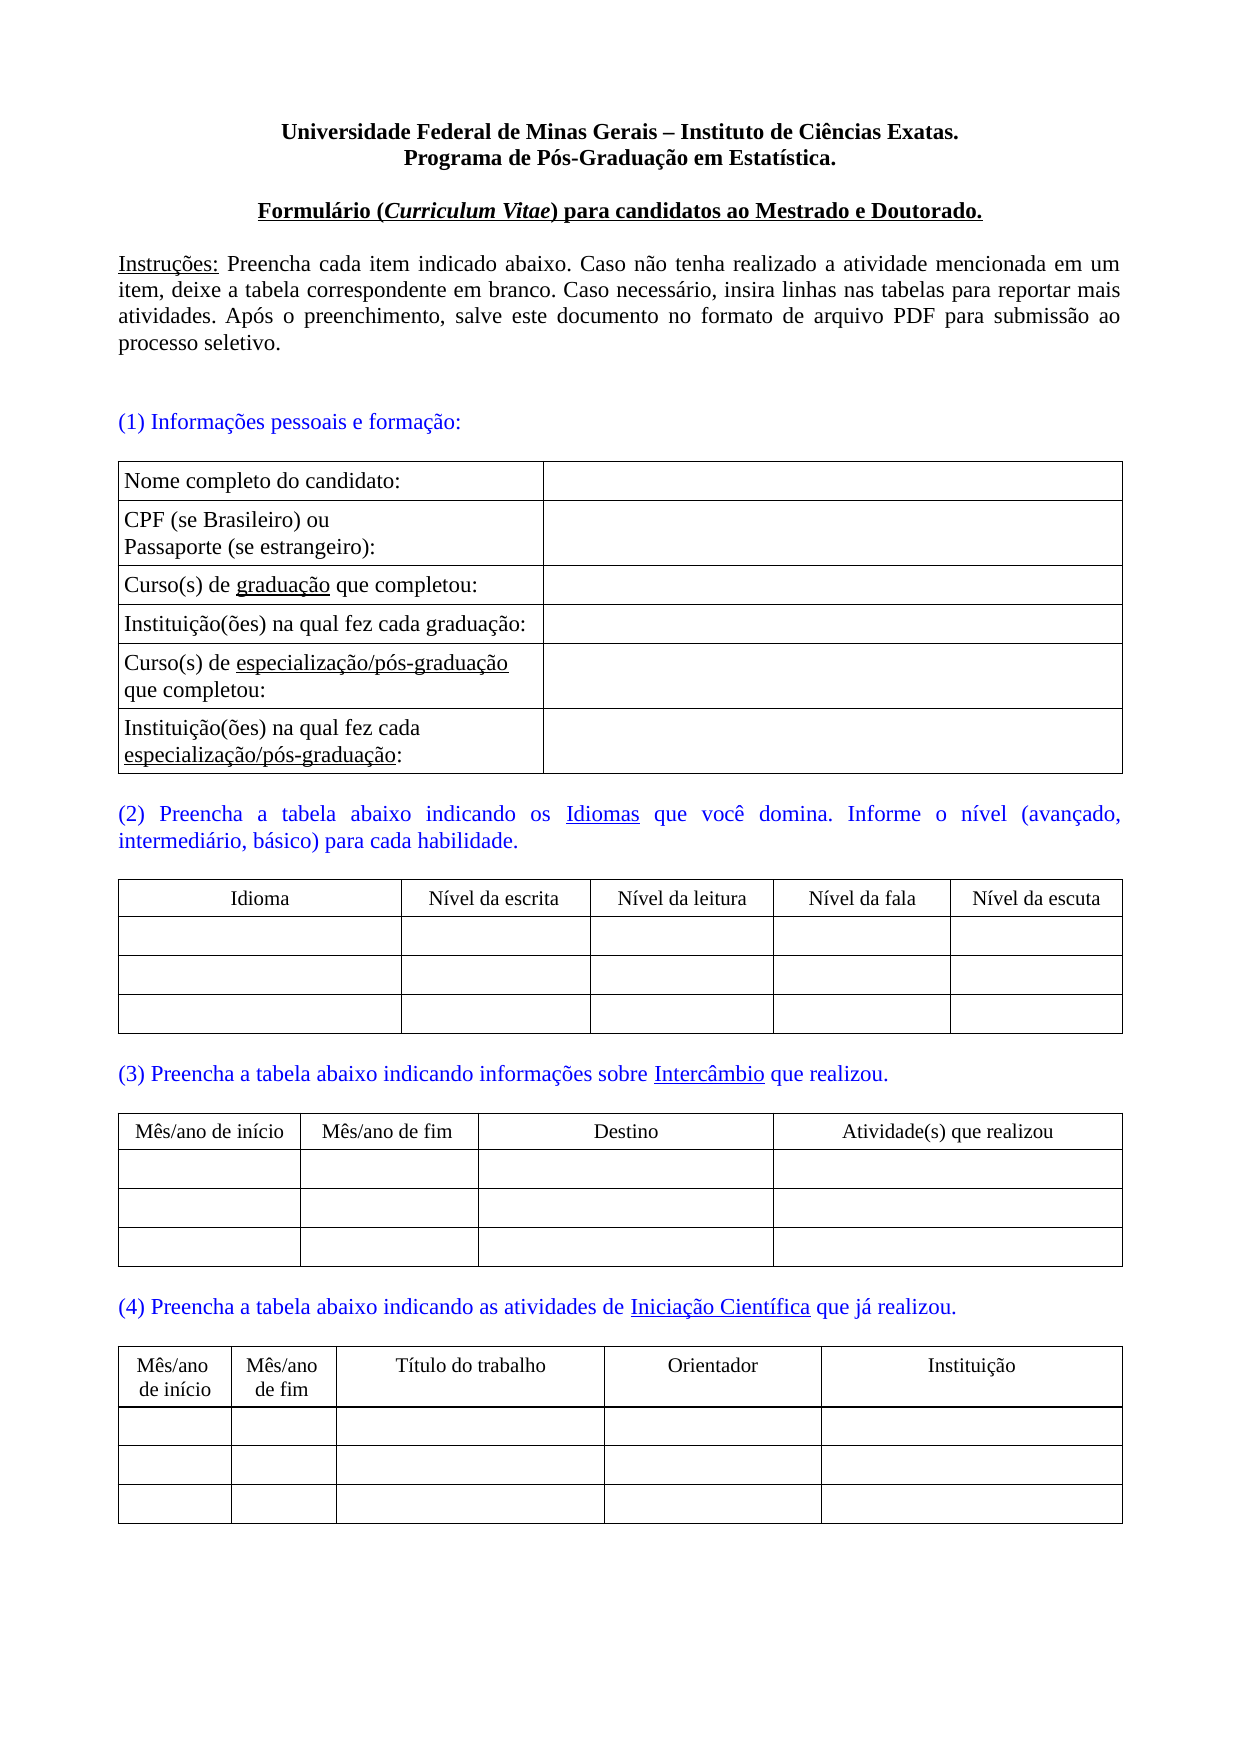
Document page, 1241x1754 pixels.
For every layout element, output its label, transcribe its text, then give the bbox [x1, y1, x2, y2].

table_header Instituição [822, 1347, 1122, 1406]
table_cell [119, 1150, 300, 1188]
table_cell [301, 1150, 478, 1188]
table_cell [119, 1189, 300, 1227]
table_cell [479, 1228, 773, 1266]
table_cell [591, 917, 773, 955]
table_cell [774, 917, 950, 955]
table_cell [479, 1189, 773, 1227]
table_cell [605, 1446, 821, 1484]
table_cell [591, 995, 773, 1032]
table_cell [774, 1228, 1122, 1266]
text (1) Informações pessoais e formação: [118, 408, 1122, 434]
text Formulário (Curriculum Vitae) para candidatos ao Mestrado e Doutorado. [118, 197, 1122, 223]
table_cell [951, 917, 1122, 955]
table_cell [479, 1150, 773, 1188]
text Programa de Pós-Graduação em Estatística. [118, 144, 1122, 171]
table_cell [822, 1485, 1122, 1523]
table_cell Instituição(ões) na qual fez cada graduação: [119, 605, 543, 642]
table_cell [402, 995, 590, 1032]
table_cell [605, 1485, 821, 1523]
table_cell Curso(s) de graduação que completou: [119, 566, 543, 604]
table_cell [774, 956, 950, 994]
table_header Nível da fala [774, 880, 950, 916]
table_cell [119, 956, 401, 994]
table_cell [232, 1446, 336, 1484]
table_cell [544, 644, 1122, 708]
table_cell [119, 917, 401, 955]
table_header Mês/ano de início [119, 1347, 231, 1406]
table_cell [119, 1408, 231, 1445]
table_cell Instituição(ões) na qual fez cada especialização/pós-graduação: [119, 709, 543, 773]
text Universidade Federal de Minas Gerais – Instituto de Ciências Exatas. [118, 118, 1122, 144]
table_cell Curso(s) de especialização/pós-graduação que completou: [119, 644, 543, 708]
table_cell [337, 1446, 604, 1484]
table_cell [544, 605, 1122, 642]
table_cell [337, 1485, 604, 1523]
table_header Nível da escuta [951, 880, 1122, 916]
table_cell [822, 1408, 1122, 1445]
table_cell [544, 501, 1122, 565]
table_cell [301, 1189, 478, 1227]
table_header Título do trabalho [337, 1347, 604, 1406]
table_cell [402, 956, 590, 994]
table_cell [822, 1446, 1122, 1484]
table_cell [337, 1408, 604, 1445]
table_cell [774, 1150, 1122, 1188]
table_cell [605, 1408, 821, 1445]
table_header Nome completo do candidato: [119, 462, 543, 499]
table_cell [301, 1228, 478, 1266]
text (3) Preencha a tabela abaixo indicando informações sobre Intercâmbio que realizou. [118, 1060, 1122, 1086]
table_cell [402, 917, 590, 955]
table_cell [774, 1189, 1122, 1227]
table_header Mês/ano de fim [301, 1114, 478, 1149]
table_header Destino [479, 1114, 773, 1149]
table_header Mês/ano de início [119, 1114, 300, 1149]
table_cell [119, 995, 401, 1032]
table_cell [774, 995, 950, 1032]
table_header [544, 462, 1122, 499]
table_cell [232, 1485, 336, 1523]
table_header Nível da leitura [591, 880, 773, 916]
table_cell [119, 1228, 300, 1266]
table_cell [232, 1408, 336, 1445]
table_cell [119, 1485, 231, 1523]
text (4) Preencha a tabela abaixo indicando as atividades de Iniciação Científica que já realizou. [118, 1293, 1122, 1319]
table_cell [951, 995, 1122, 1032]
table_header Mês/ano de fim [232, 1347, 336, 1406]
table_cell [951, 956, 1122, 994]
text (2) Preencha a tabela abaixo indicando os Idiomas que você domina. Informe o nível (avançado, intermediário, básico) para cada habilidade. [118, 800, 1122, 853]
table_header Orientador [605, 1347, 821, 1406]
table_cell CPF (se Brasileiro) ou Passaporte (se estrangeiro): [119, 501, 543, 565]
table_header Nível da escrita [402, 880, 590, 916]
table_cell [544, 566, 1122, 604]
table_cell [591, 956, 773, 994]
table_cell [119, 1446, 231, 1484]
table_cell [544, 709, 1122, 773]
table_header Idioma [119, 880, 401, 916]
table_header Atividade(s) que realizou [774, 1114, 1122, 1149]
text Instruções: Preencha cada item indicado abaixo. Caso não tenha realizado a atividade mencionada em um item, deixe a tabela correspondente em branco. Caso necessário, insira linhas nas tabelas para reportar mais atividades. Após o preenchimento, salve este documento no formato de arquivo PDF para submissão ao processo seletivo. [118, 250, 1122, 355]
